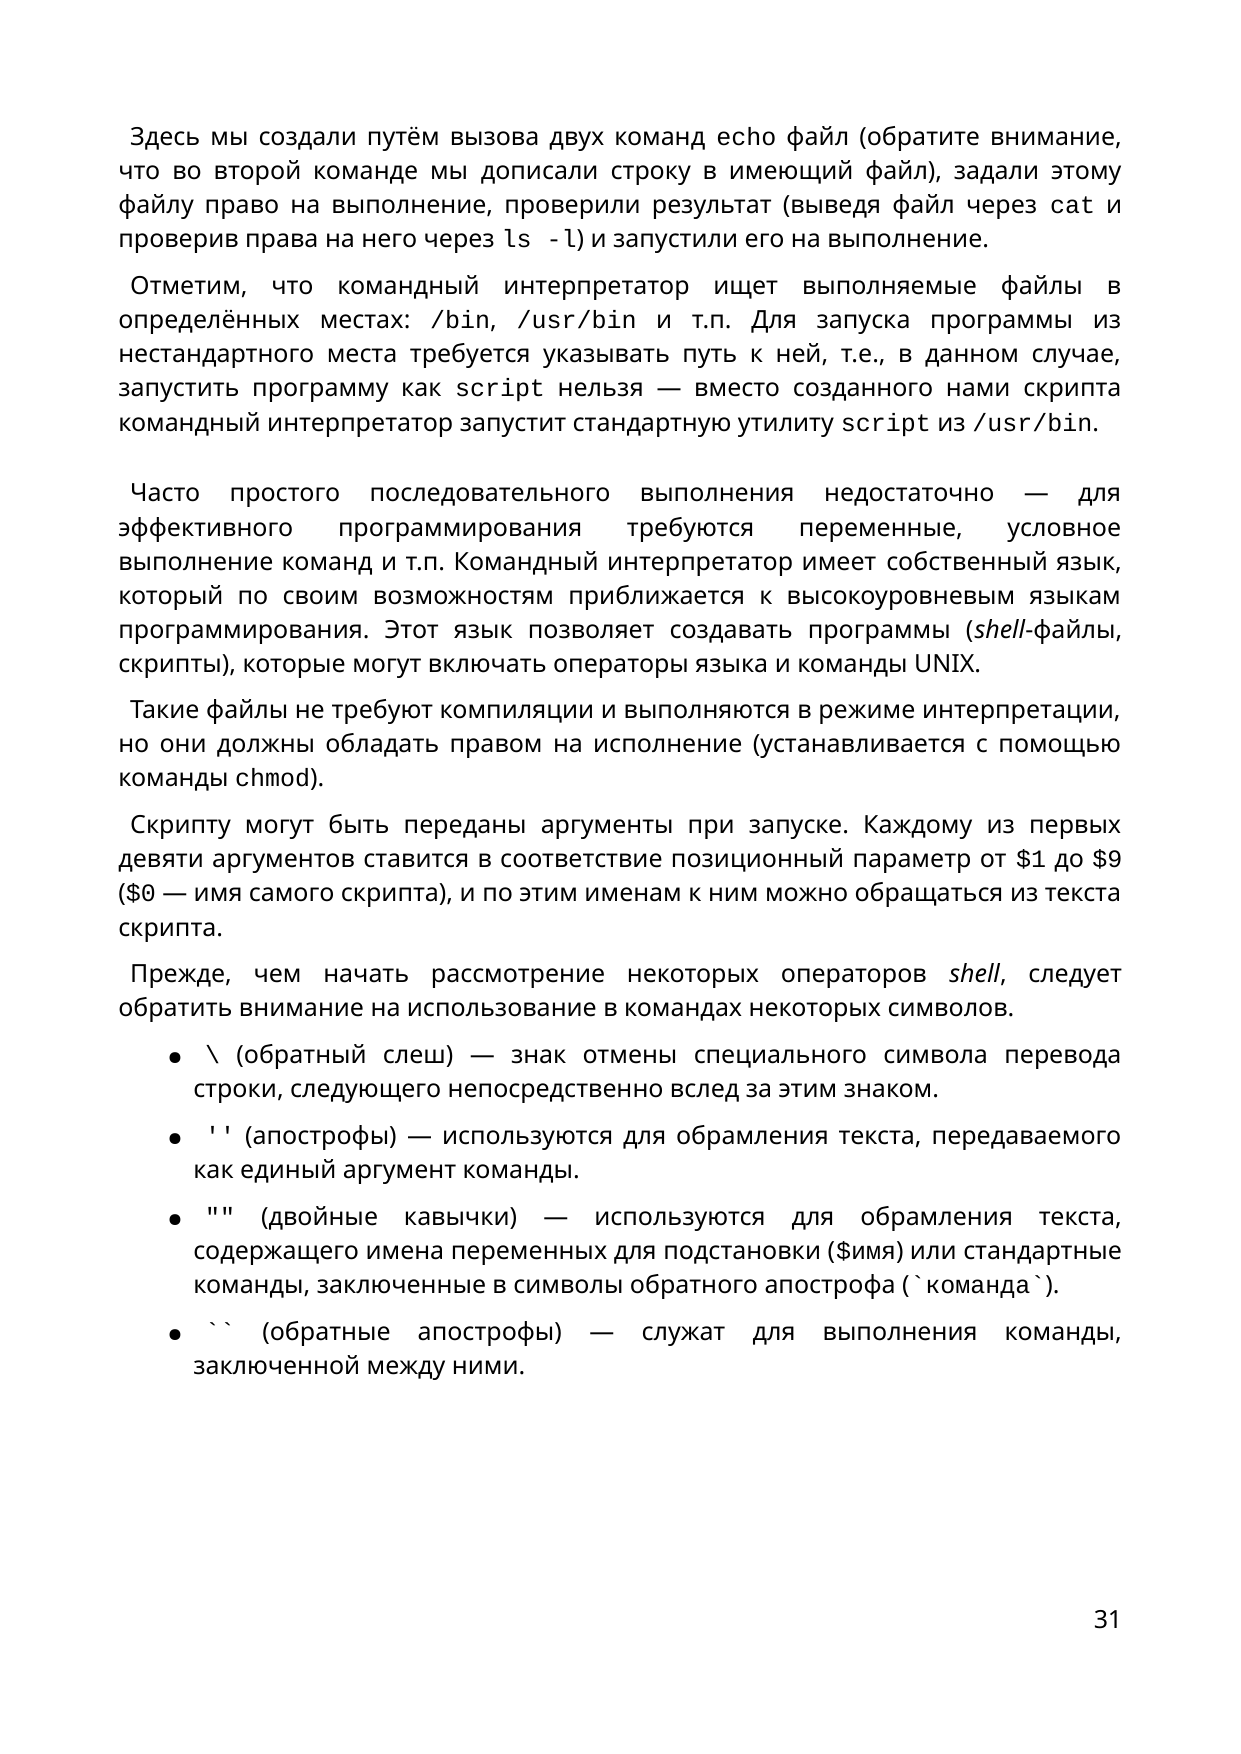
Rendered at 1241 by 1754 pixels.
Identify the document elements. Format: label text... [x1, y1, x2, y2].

text Здесь мы создали путём вызова двух команд echo файл (обратите внимание, что во второй команде мы дописали строку в имеющий файл), задали этому файлу право на выполнение, проверили результат (выведя файл через cat и проверив права на него через ls -l) и запустили его на выполнение. [118, 118, 1122, 255]
text Отметим, что командный интерпретатор ищет выполняемые файлы в определённых местах: /bin, /usr/bin и т.п. Для запуска программы из нестандартного места требуется указывать путь к ней, т.е., в данном случае, запустить программу как script нельзя — вместо созданного нами скрипта командный интерпретатор запустит стандартную утилиту script из /usr/bin. [118, 267, 1122, 438]
text Прежде, чем начать рассмотрение некоторых операторов shell, следует обратить внимание на использование в командах некоторых символов. [118, 956, 1122, 1024]
text Скрипту могут быть переданы аргументы при запуске. Каждому из первых девяти аргументов ставится в соответствие позиционный параметр от $1 до $9 ($0 — имя самого скрипта), и по этим именам к ним можно обращаться из текста скрипта. [118, 807, 1122, 943]
list `` (обратные апострофы) — служат для выполнения команды, заключенной между ними. [156, 1313, 1122, 1382]
text Такие файлы не требуют компиляции и выполняются в режиме интерпретации, но они должны обладать правом на исполнение (устанавливается с помощью команды chmod). [118, 692, 1122, 794]
list \ (обратный слеш) — знак отмены специального символа перевода строки, следующего непосредственно вслед за этим знаком. [156, 1037, 1122, 1105]
list "" (двойные кавычки) — используются для обрамления текста, содержащего имена переменных для подстановки ($имя) или стандартные команды, заключенные в символы обратного апострофа (`команда`). [156, 1198, 1122, 1301]
text Часто простого последовательного выполнения недостаточно — для эффективного программирования требуются переменные, условное выполнение команд и т.п. Командный интерпретатор имеет собственный язык, который по своим возможностям приближается к высокоуровневым языкам программирования. Этот язык позволяет создавать программы (shell-файлы, скрипты), которые могут включать операторы языка и команды UNIX. [118, 475, 1122, 679]
list '' (апострофы) — используются для обрамления текста, передаваемого как единый аргумент команды. [156, 1117, 1122, 1186]
